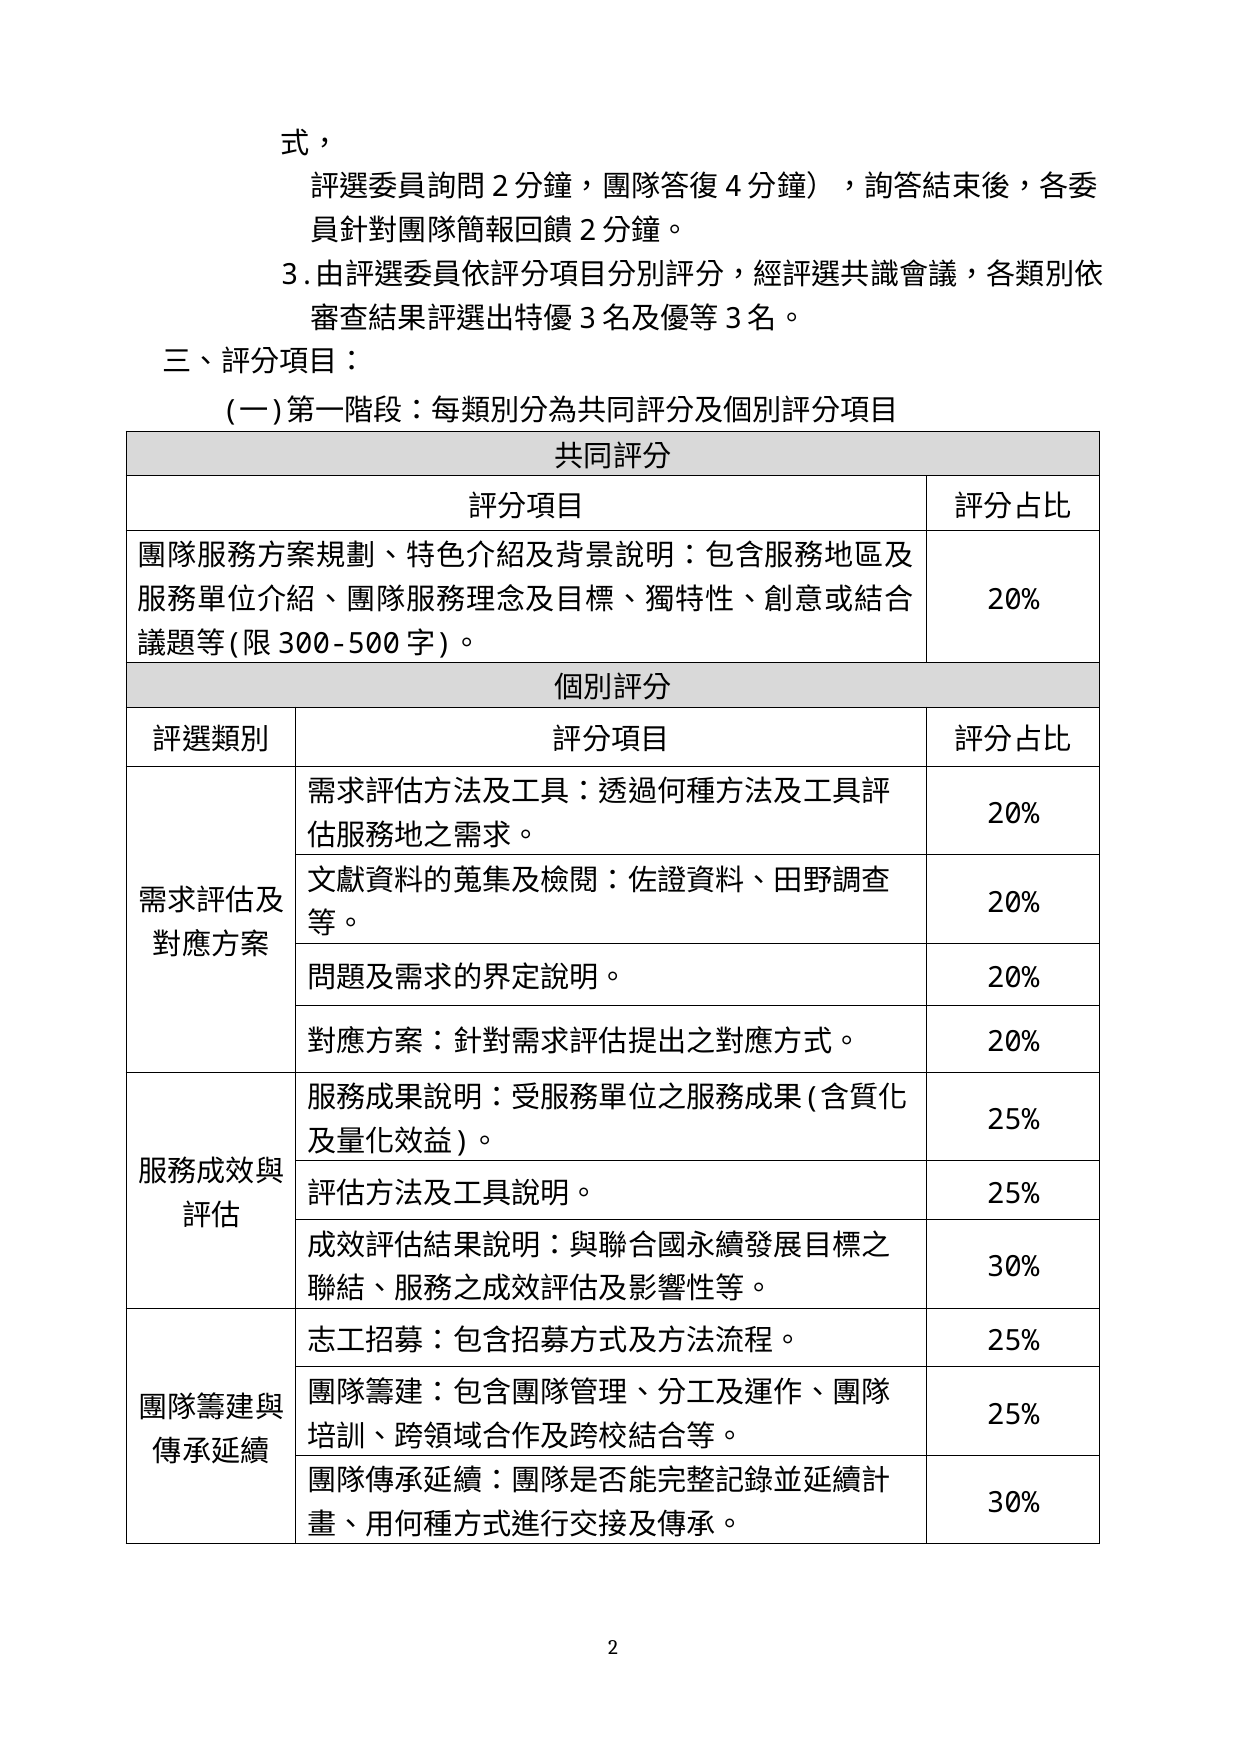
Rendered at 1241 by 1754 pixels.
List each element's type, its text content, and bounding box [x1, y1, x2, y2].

table_cell 25% [927, 1367, 1099, 1455]
table_cell 評選類別 [127, 708, 295, 766]
table_cell 30% [927, 1456, 1099, 1543]
table_cell 20% [927, 531, 1099, 662]
table_cell 25% [927, 1309, 1099, 1366]
table_cell 團隊服務方案規劃、特色介紹及背景說明：包含服務地區及服務單位介紹、團隊服務理念及目標、獨特性、創意或結合議題等(限300-500字)。 [127, 531, 926, 662]
table_cell 文獻資料的蒐集及檢閱：佐證資料、田野調查等。 [296, 855, 926, 943]
text (一)第一階段：每類別分為共同評分及個別評分項目 [222, 381, 1122, 431]
list 評分項目： [162, 337, 1122, 381]
table_header 共同評分 [127, 432, 1099, 475]
table_cell 服務成效與評估 [127, 1073, 295, 1307]
table_cell 評分項目 [127, 476, 926, 529]
table_cell 25% [927, 1161, 1099, 1219]
table_cell 評估方法及工具說明。 [296, 1161, 926, 1219]
table_cell 團隊籌建與傳承延續 [127, 1309, 295, 1543]
text 評選委員詢問2分鐘，團隊答復4分鐘），詢答結束後，各委員針對團隊簡報回饋2分鐘。 [310, 162, 1122, 249]
table_cell 評分占比 [927, 476, 1099, 529]
table_cell 25% [927, 1073, 1099, 1160]
table_cell 需求評估方法及工具：透過何種方法及工具評估服務地之需求。 [296, 767, 926, 854]
table_cell 評分占比 [927, 708, 1099, 766]
table_cell 20% [927, 855, 1099, 943]
table_cell 團隊傳承延續：團隊是否能完整記錄並延續計畫、用何種方式進行交接及傳承。 [296, 1456, 926, 1543]
text 審查結果評選出特優3名及優等3名。 [310, 293, 1122, 337]
table_cell 20% [927, 944, 1099, 1004]
table_cell 20% [927, 767, 1099, 854]
text 式， [281, 118, 1122, 162]
table_cell 對應方案：針對需求評估提出之對應方式。 [296, 1006, 926, 1072]
table_cell 志工招募：包含招募方式及方法流程。 [296, 1309, 926, 1366]
table_cell 服務成果說明：受服務單位之服務成果(含質化及量化效益)。 [296, 1073, 926, 1160]
table_cell 20% [927, 1006, 1099, 1072]
table_cell 成效評估結果說明：與聯合國永續發展目標之聯結、服務之成效評估及影響性等。 [296, 1220, 926, 1307]
table_cell 需求評估及對應方案 [127, 767, 295, 1072]
text 3.由評選委員依評分項目分別評分，經評選共識會議，各類別依 [281, 249, 1122, 293]
table_cell 問題及需求的界定說明。 [296, 944, 926, 1004]
table_cell 30% [927, 1220, 1099, 1307]
table_cell 團隊籌建：包含團隊管理、分工及運作、團隊培訓、跨領域合作及跨校結合等。 [296, 1367, 926, 1455]
table_cell 評分項目 [296, 708, 926, 766]
table_cell 個別評分 [127, 663, 1099, 707]
